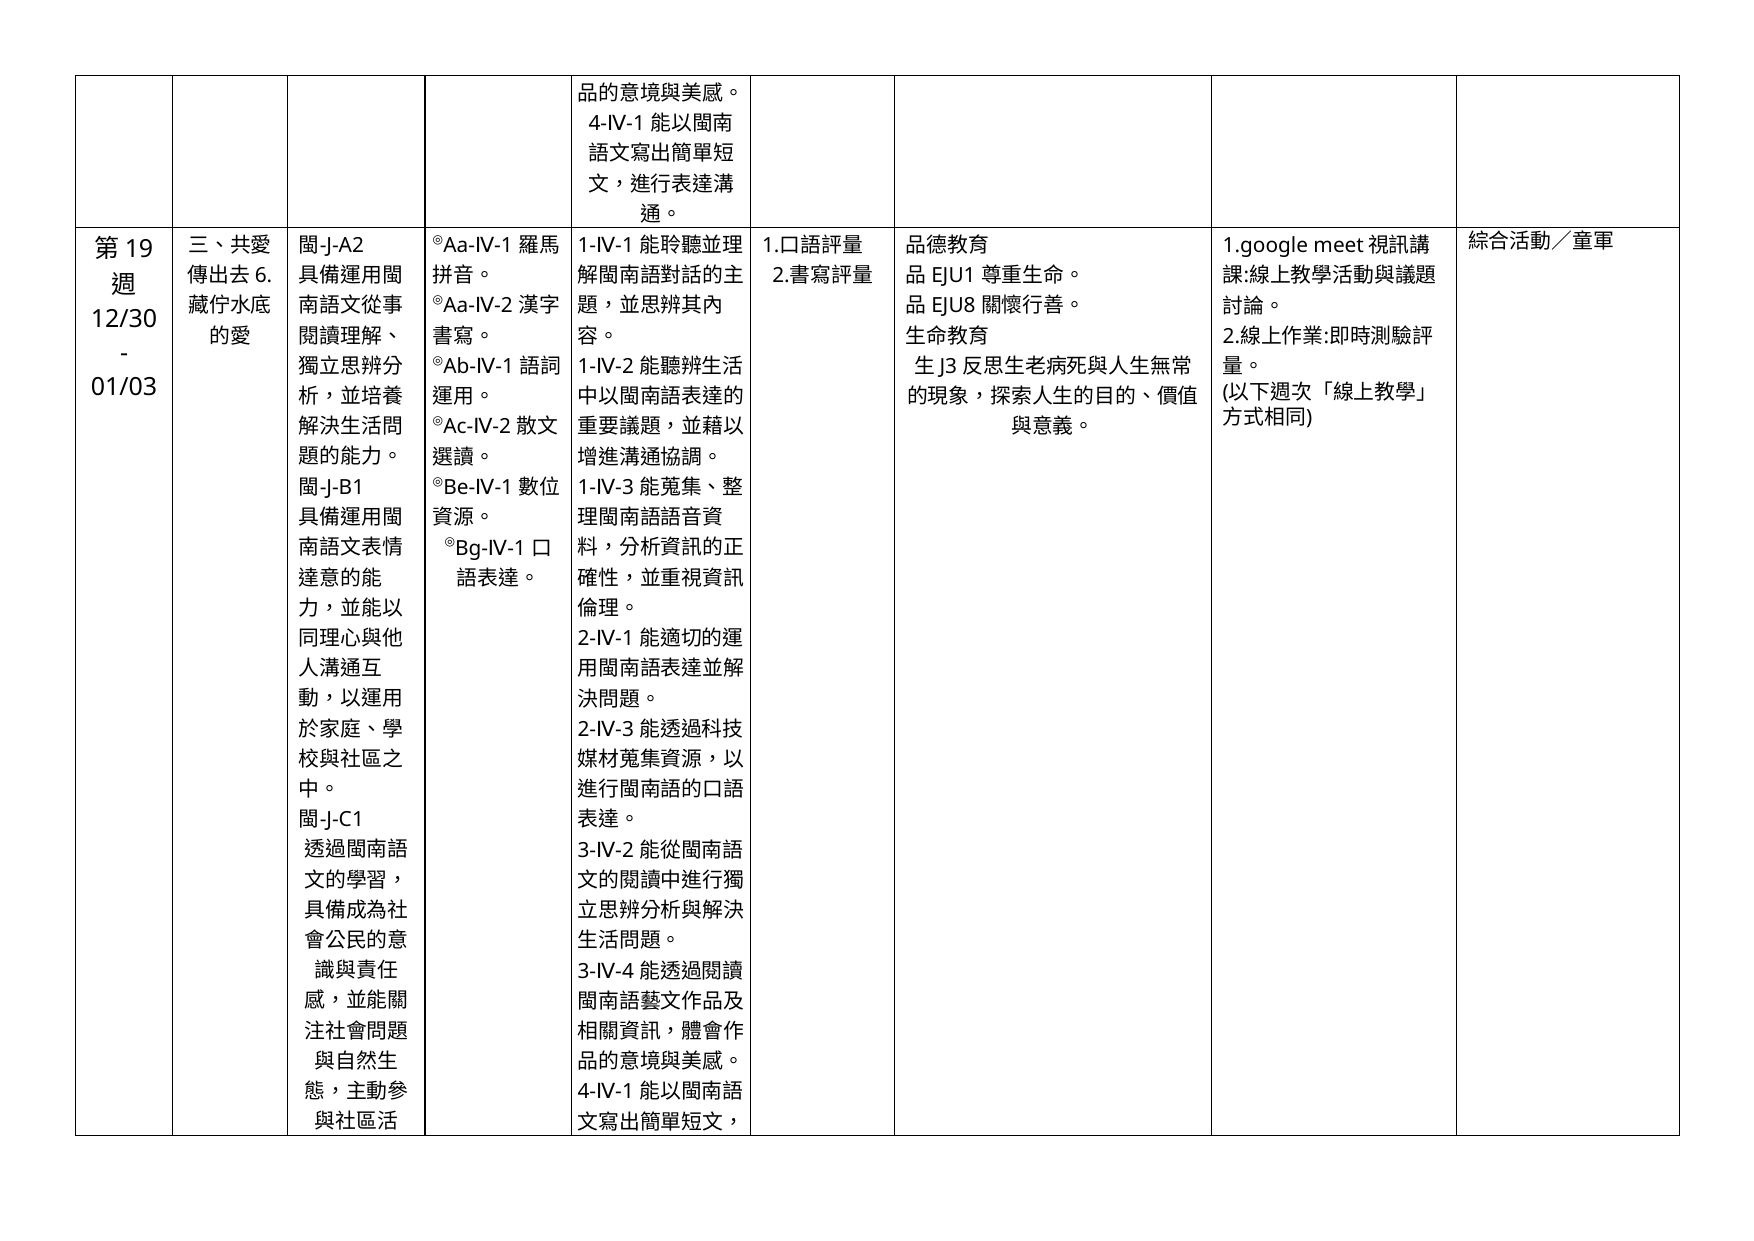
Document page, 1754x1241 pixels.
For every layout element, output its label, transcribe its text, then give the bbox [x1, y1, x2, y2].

table_cell [288, 76, 424, 227]
table_cell ◎Aa-Ⅳ-1 羅馬拼音。 ◎Aa-Ⅳ-2 漢字書寫。 ◎Ab-Ⅳ-1 語詞運用。 ◎Ac-Ⅳ-2 散文選讀。 ◎Be-Ⅳ-1 數位資源。 ◎Bg-Ⅳ-1 口語表達。 [426, 228, 571, 1135]
table_cell 品的意境與美感。 4-Ⅳ-1 能以閩南語文寫出簡單短文，進行表達溝通。 [572, 76, 750, 227]
table_cell 1.口語評量 2.書寫評量 [751, 228, 894, 1135]
table_cell [173, 76, 287, 227]
table_cell 閩-J-A2 具備運用閩南語文從事閱讀理解、獨立思辨分析，並培養解決生活問題的能力。 閩-J-B1 具備運用閩南語文表情達意的能力，並能以同理心與他人溝通互動，以運用於家庭、學校與社區之中。 閩-J-C1 透過閩南語文的學習，具備成為社會公民的意識與責任感，並能關注社會問題與自然生態，主動參與社區活 [288, 228, 424, 1135]
table_cell 綜合活動／童軍 [1457, 228, 1679, 1135]
table_cell [1457, 76, 1679, 227]
table_cell [751, 76, 894, 227]
table_cell 品德教育 品 EJU1 尊重生命。 品 EJU8 關懷行善。 生命教育 生 J3 反思生老病死與人生無常的現象，探索人生的目的、價值與意義。 [895, 228, 1211, 1135]
table_cell 第19週 12/30-01/03 [76, 228, 172, 1135]
table_cell [895, 76, 1211, 227]
table_cell 1.google meet視訊講課:線上教學活動與議題討論。 2.線上作業:即時測驗評量。 (以下週次「線上教學｣方式相同) [1212, 228, 1456, 1135]
table_cell [426, 76, 571, 227]
table_cell [76, 76, 172, 227]
table_cell 1-Ⅳ-1 能聆聽並理解閩南語對話的主題，並思辨其內容。 1-Ⅳ-2 能聽辨生活中以閩南語表達的重要議題，並藉以增進溝通協調。 1-Ⅳ-3 能蒐集、整理閩南語語音資料，分析資訊的正確性，並重視資訊倫理。 2-Ⅳ-1 能適切的運用閩南語表達並解決問題。 2-Ⅳ-3 能透過科技媒材蒐集資源，以進行閩南語的口語表達。 3-Ⅳ-2 能從閩南語文的閱讀中進行獨立思辨分析與解決生活問題。 3-Ⅳ-4 能透過閱讀閩南語藝文作品及相關資訊，體會作品的意境與美感。 4-Ⅳ-1 能以閩南語文寫出簡單短文， [572, 228, 750, 1135]
table_cell 三、共愛傳出去 6.藏佇水底的愛 [173, 228, 287, 1135]
table_cell [1212, 76, 1456, 227]
